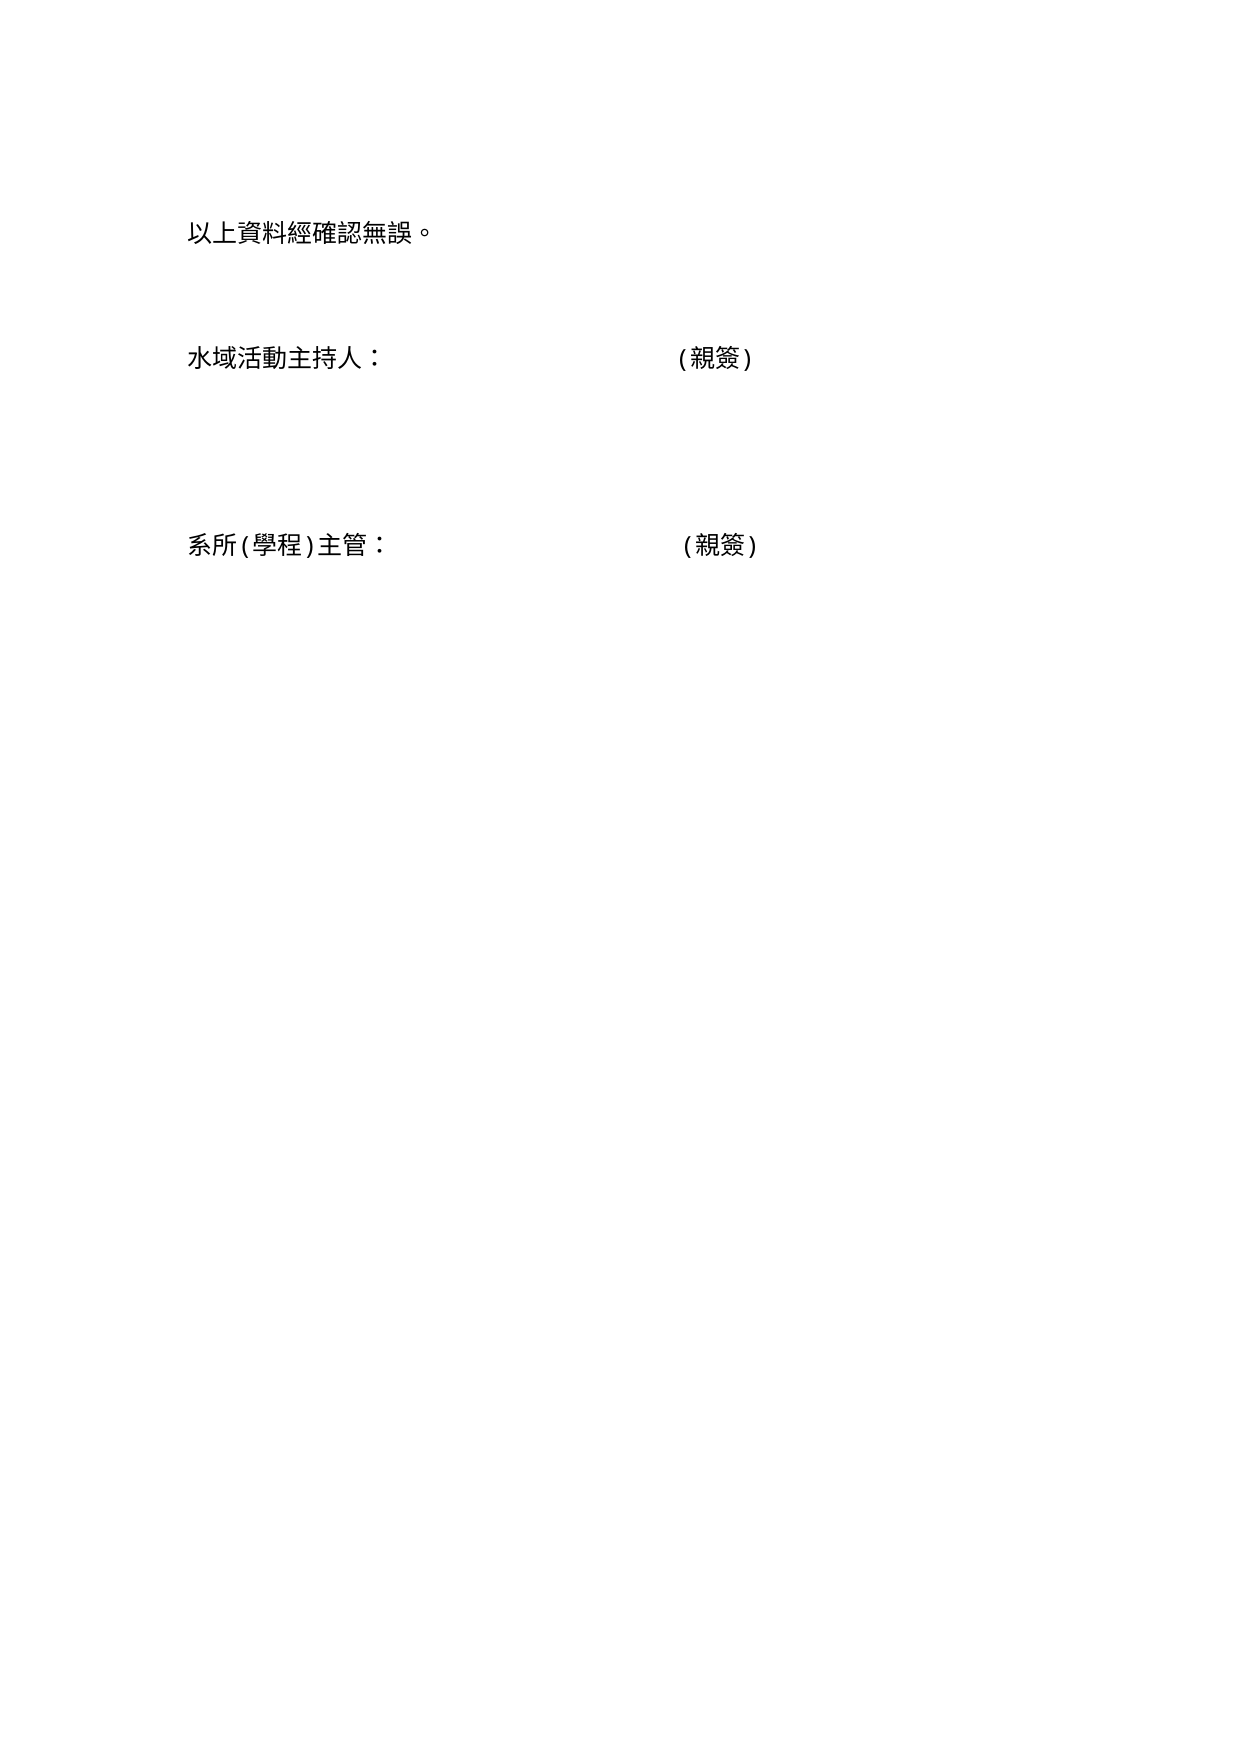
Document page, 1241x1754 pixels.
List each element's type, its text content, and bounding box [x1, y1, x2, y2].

text 系所(學程)主管： (親簽) [187, 502, 1053, 564]
text 以上資料經確認無誤。 [187, 189, 1053, 252]
text 水域活動主持人： (親簽) [187, 314, 1053, 377]
